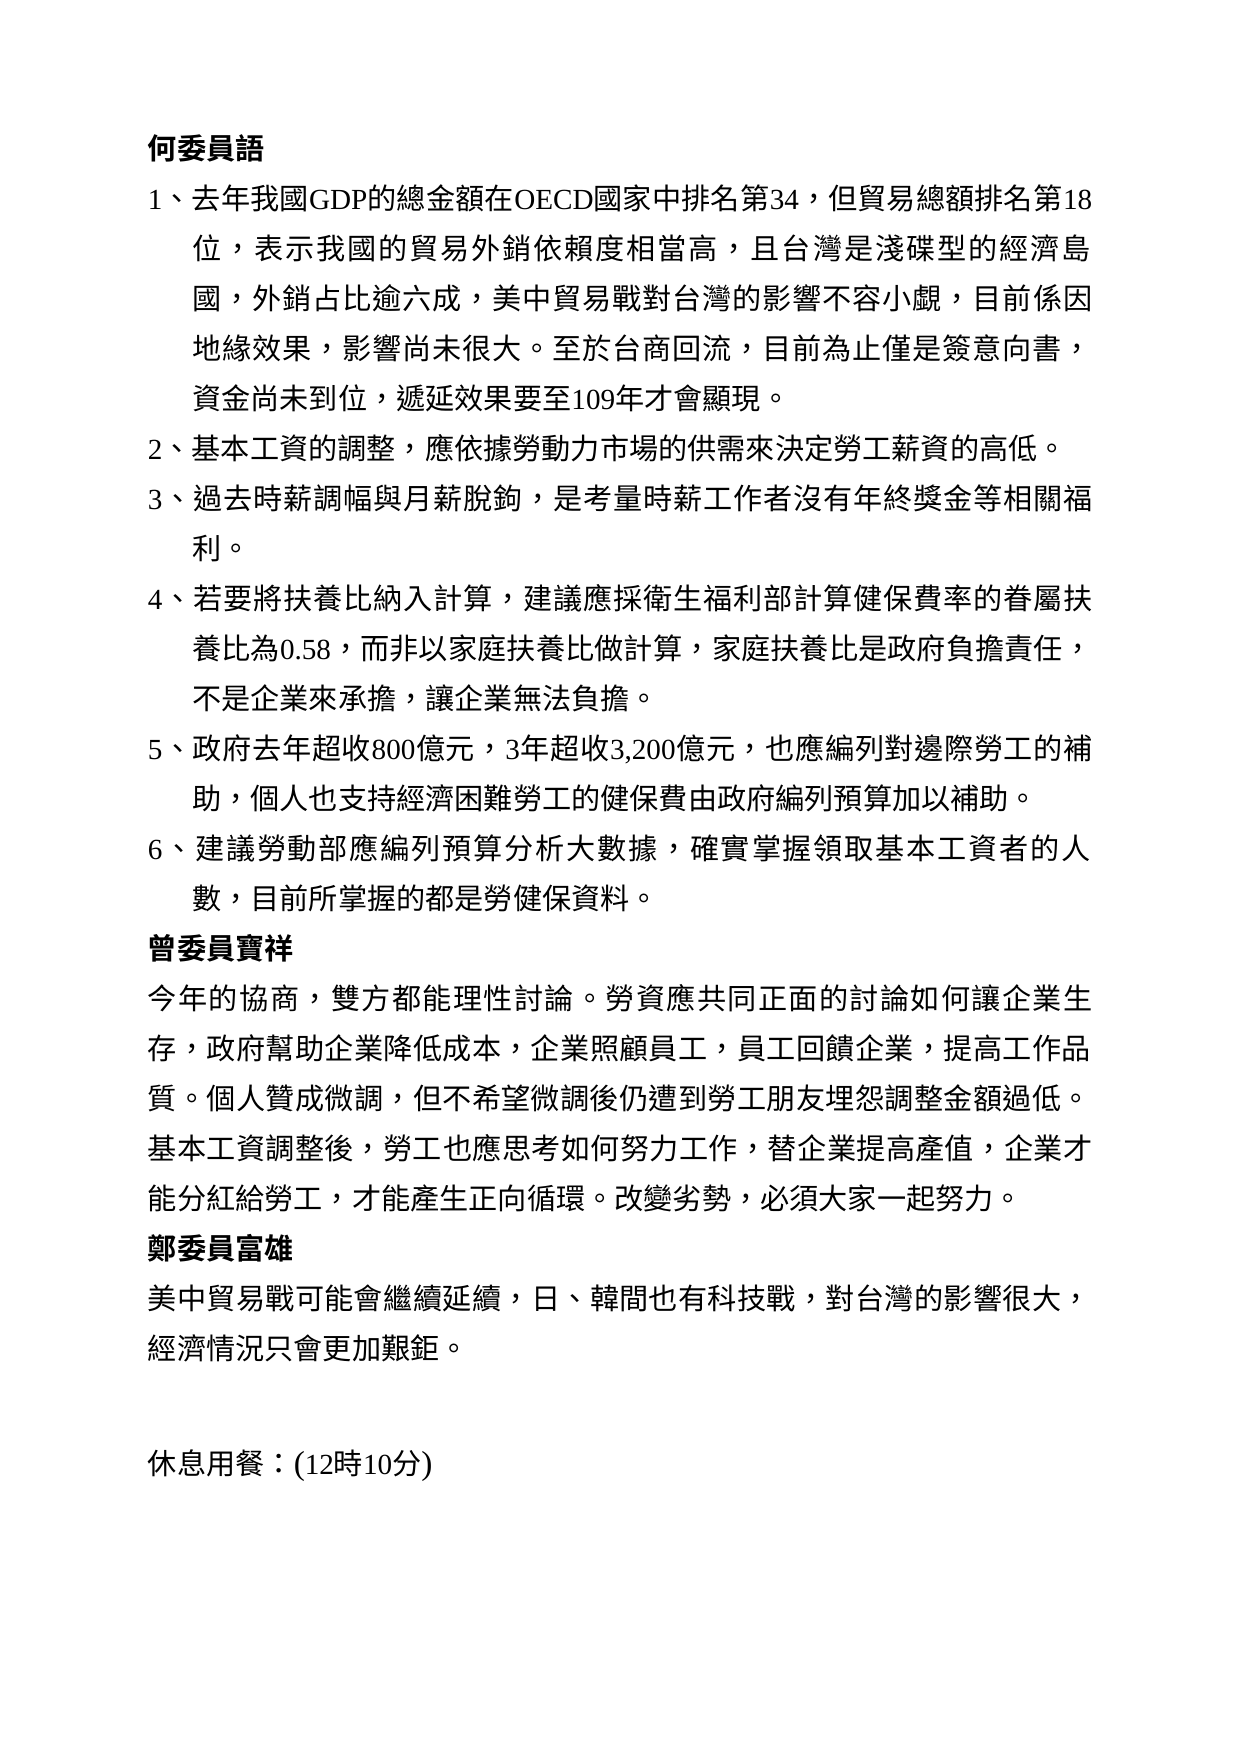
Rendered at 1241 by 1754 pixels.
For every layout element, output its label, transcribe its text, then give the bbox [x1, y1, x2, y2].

text 2、基本工資的調整，應依據勞動力市場的供需來決定勞工薪資的高低。 [148, 418, 1093, 468]
text 鄭委員富雄 [148, 1218, 1093, 1268]
text 3、過去時薪調幅與月薪脫鉤，是考量時薪工作者沒有年終獎金等相關福利。 [148, 468, 1093, 568]
text 6、建議勞動部應編列預算分析大數據，確實掌握領取基本工資者的人數，目前所掌握的都是勞健保資料。 [148, 818, 1093, 918]
text 今年的協商，雙方都能理性討論。勞資應共同正面的討論如何讓企業生存，政府幫助企業降低成本，企業照顧員工，員工回饋企業，提高工作品質。個人贊成微調，但不希望微調後仍遭到勞工朋友埋怨調整金額過低。基本工資調整後，勞工也應思考如何努力工作，替企業提高產值，企業才能分紅給勞工，才能產生正向循環。改變劣勢，必須大家一起努力。 [148, 968, 1093, 1218]
text 何委員語 [148, 118, 1093, 168]
text 5、政府去年超收800億元，3年超收3,200億元，也應編列對邊際勞工的補助，個人也支持經濟困難勞工的健保費由政府編列預算加以補助。 [148, 718, 1093, 818]
text 休息用餐：(12時10分) [148, 1433, 1093, 1483]
text 曾委員寶祥 [148, 918, 1093, 968]
text 1、去年我國GDP的總金額在OECD國家中排名第34，但貿易總額排名第18位，表示我國的貿易外銷依賴度相當高，且台灣是淺碟型的經濟島國，外銷占比逾六成，美中貿易戰對台灣的影響不容小覷，目前係因地緣效果，影響尚未很大。至於台商回流，目前為止僅是簽意向書，資金尚未到位，遞延效果要至109年才會顯現。 [148, 168, 1093, 418]
text 美中貿易戰可能會繼續延續，日、韓間也有科技戰，對台灣的影響很大，經濟情況只會更加艱鉅。 [148, 1268, 1093, 1368]
text 4、若要將扶養比納入計算，建議應採衛生福利部計算健保費率的眷屬扶養比為0.58，而非以家庭扶養比做計算，家庭扶養比是政府負擔責任，不是企業來承擔，讓企業無法負擔。 [148, 568, 1093, 718]
